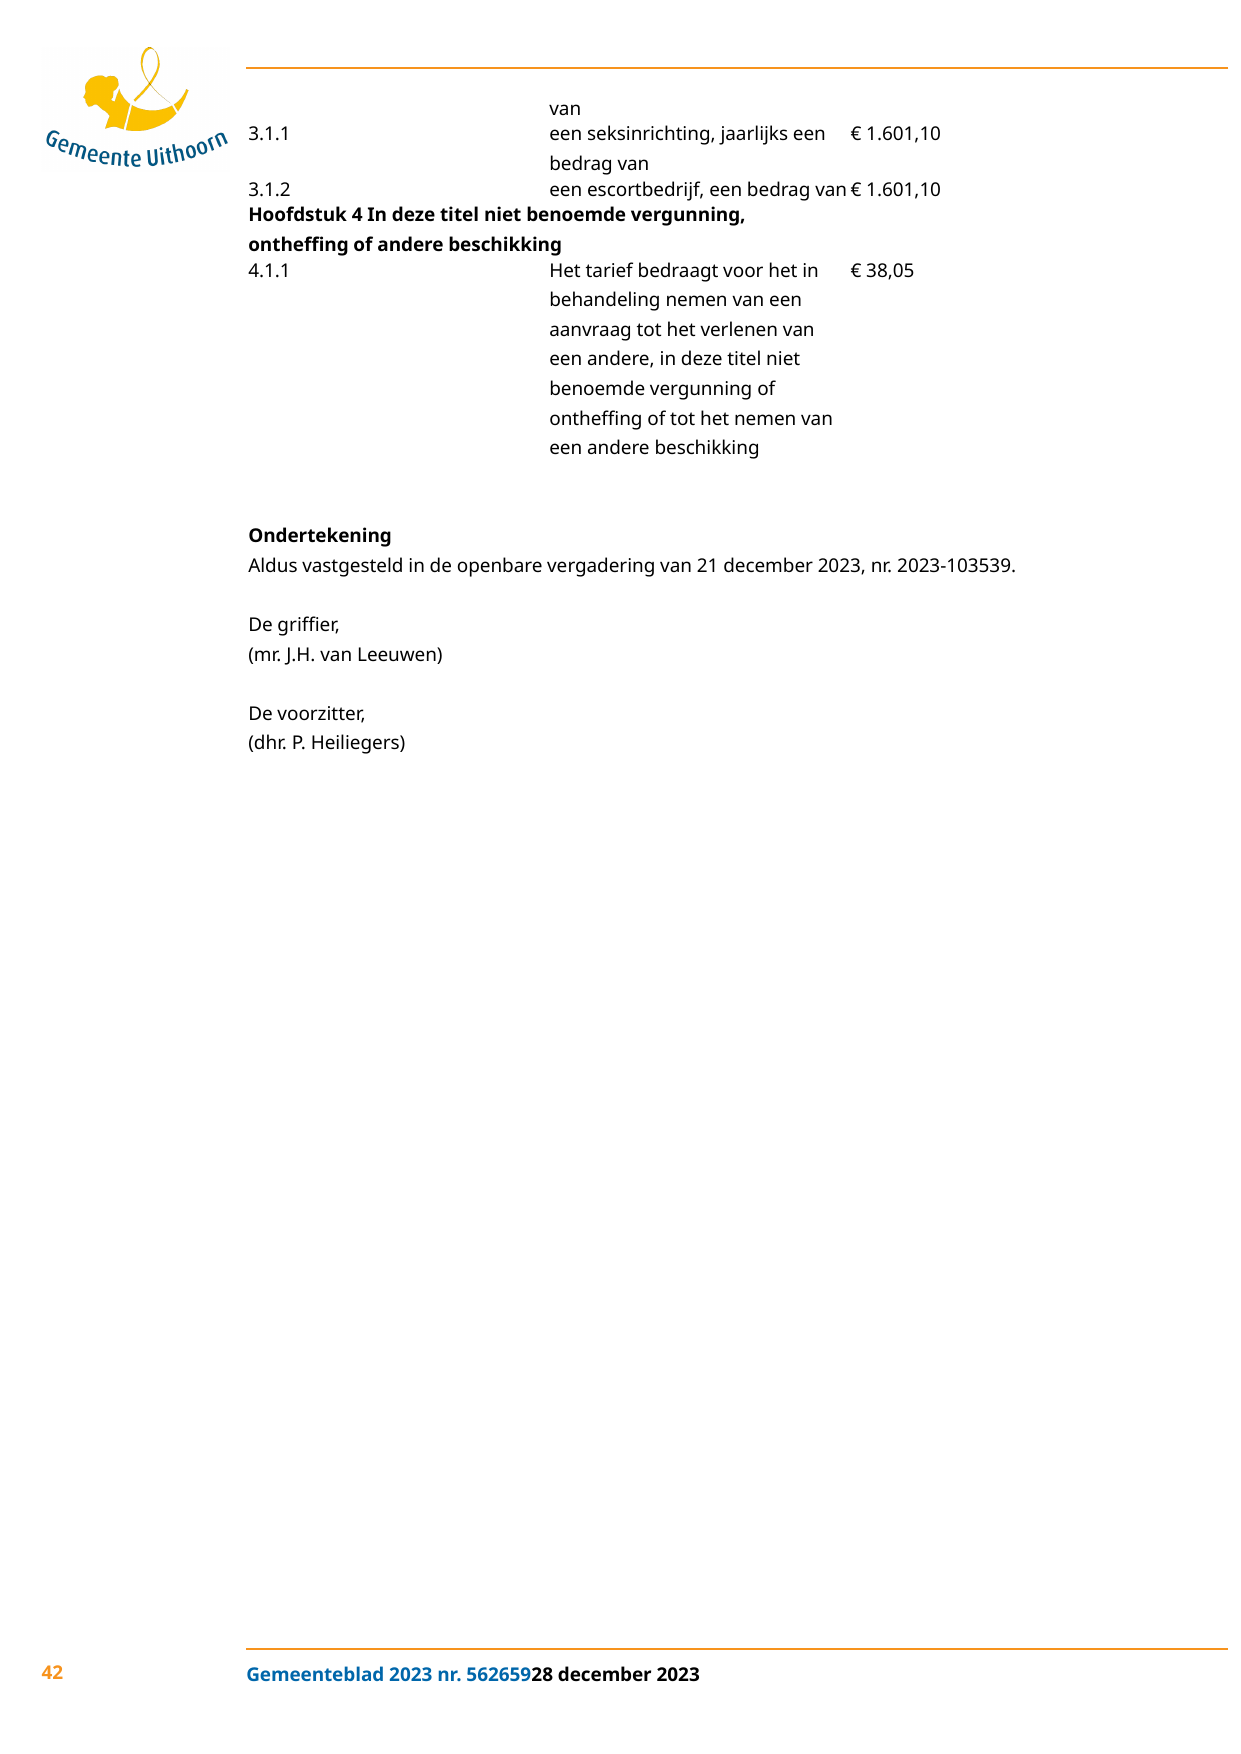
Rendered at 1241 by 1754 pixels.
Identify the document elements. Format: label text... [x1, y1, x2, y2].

table_cell een seksinrichting, jaarlijks een bedrag van [549, 121, 850, 176]
text De voorzitter, [248, 700, 1152, 726]
table_cell € 38,05 [850, 257, 1152, 460]
table_cell 4.1.1 [248, 257, 549, 460]
table_cell van [549, 95, 850, 121]
table_cell [850, 202, 1152, 257]
table_cell € 1.601,10 [850, 121, 1152, 176]
table_cell [850, 95, 1152, 121]
text (mr. J.H. van Leeuwen) [248, 641, 1152, 667]
table_cell een escortbedrijf, een bedrag van [549, 176, 850, 202]
table_cell € 1.601,10 [850, 176, 1152, 202]
table_cell Hoofdstuk 4 In deze titel niet benoemde vergunning, ontheffing of andere beschikking [248, 202, 850, 257]
text (dhr. P. Heiliegers) [248, 729, 1152, 755]
table_cell 3.1.1 [248, 121, 549, 176]
table_cell 3.1.2 [248, 176, 549, 202]
table_cell Het tarief bedraagt voor het in behandeling nemen van een aanvraag tot het verlenen van een andere, in deze titel niet benoemde vergunning of ontheffing of tot het nemen van een andere beschikking [549, 257, 850, 460]
text Ondertekening [248, 522, 1152, 548]
table_cell [248, 95, 549, 121]
text Aldus vastgesteld in de openbare vergadering van 21 december 2023, nr. 2023-103539. [248, 552, 1152, 578]
picture [41, 47, 231, 172]
text De griffier, [248, 611, 1152, 637]
